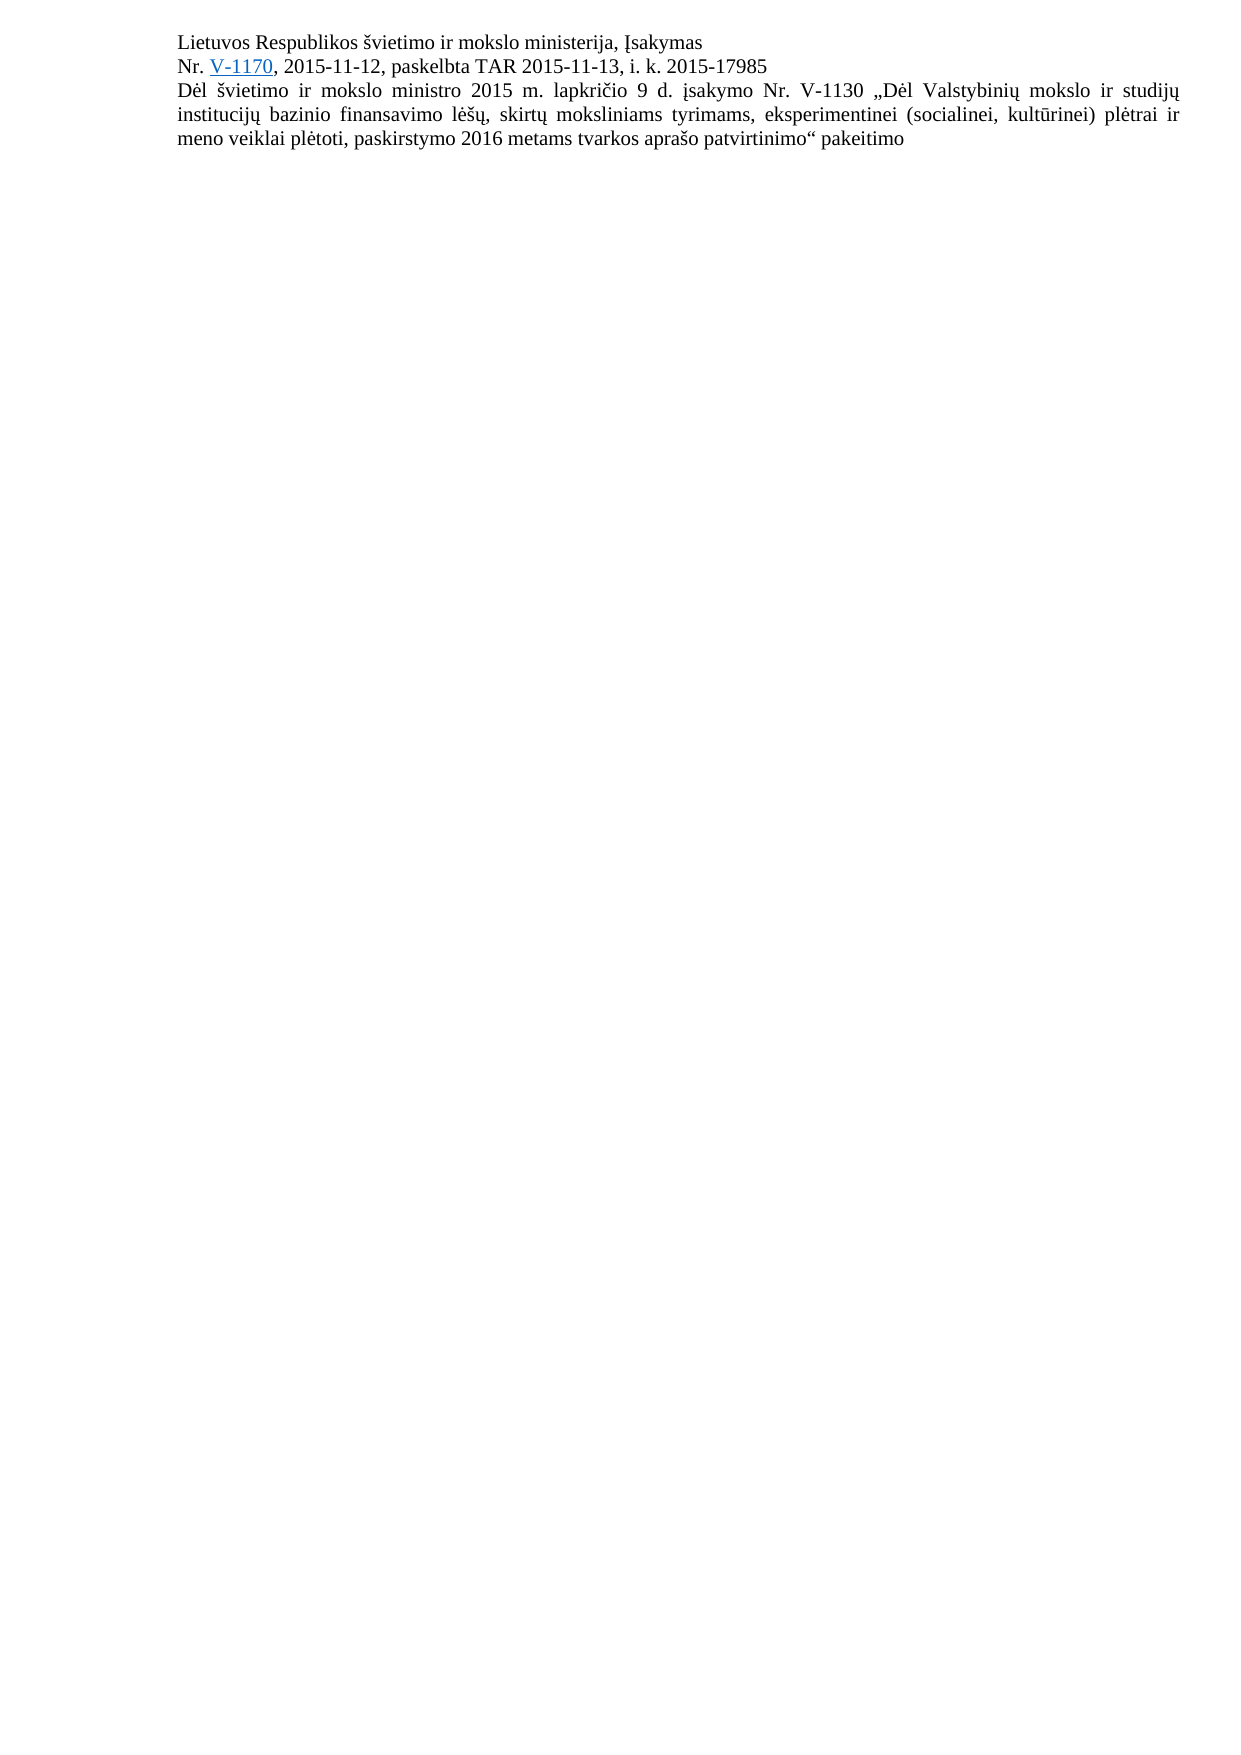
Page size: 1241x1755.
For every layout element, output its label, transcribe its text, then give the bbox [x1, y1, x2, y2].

text Nr. V-1170, 2015-11-12, paskelbta TAR 2015-11-13, i. k. 2015-17985 [177, 54, 1182, 78]
text Dėl švietimo ir mokslo ministro 2015 m. lapkričio 9 d. įsakymo Nr. V-1130 „Dėl Valstybinių mokslo ir studijų institucijų bazinio finansavimo lėšų, skirtų moksliniams tyrimams, eksperimentinei (socialinei, kultūrinei) plėtrai ir meno veiklai plėtoti, paskirstymo 2016 metams tvarkos aprašo patvirtinimo“ pakeitimo [177, 78, 1182, 150]
text Lietuvos Respublikos švietimo ir mokslo ministerija, Įsakymas [177, 30, 1182, 54]
